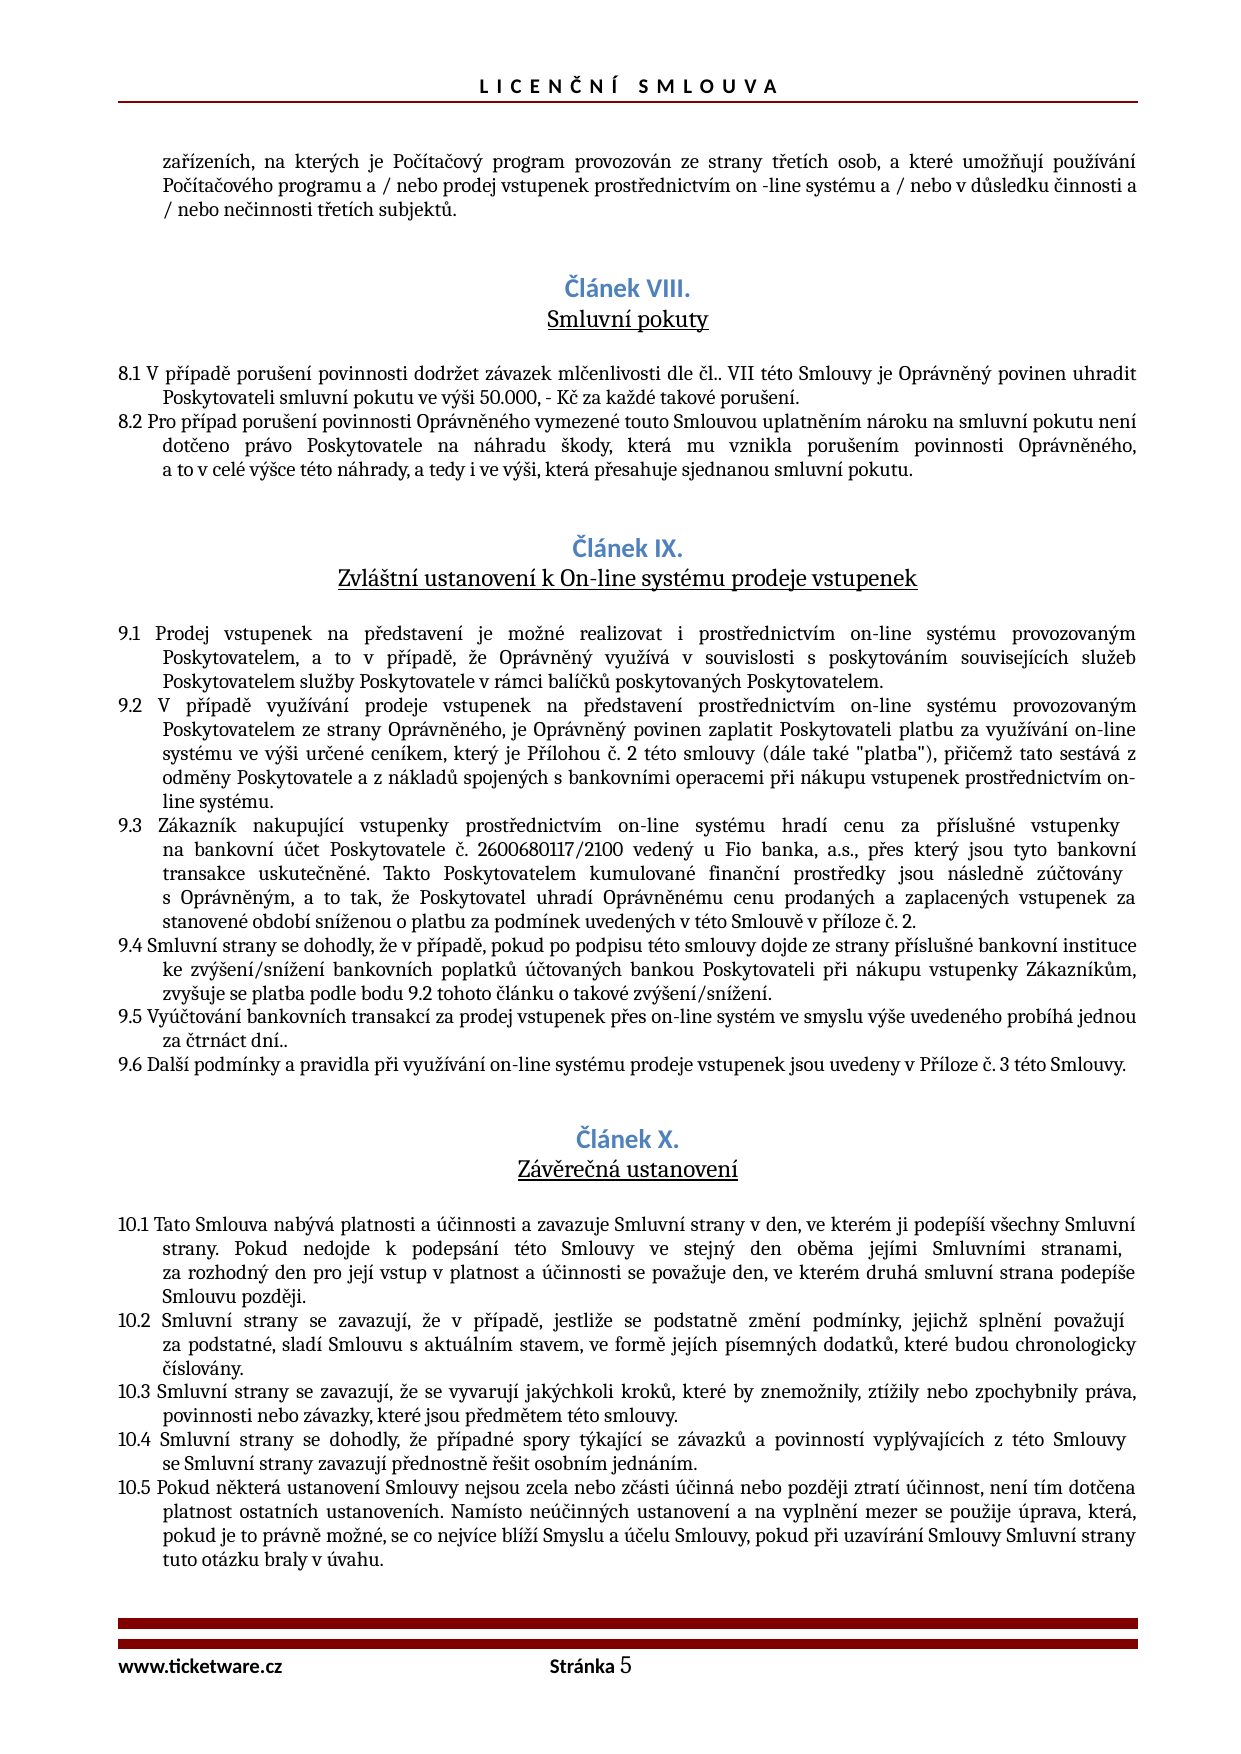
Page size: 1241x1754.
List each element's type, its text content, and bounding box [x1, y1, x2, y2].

text 9.4 Smluvní strany se dohodly, že v případě, pokud po podpisu této smlouvy dojde ze strany příslušné bankovní instituce ke zvýšení/snížení bankovních poplatků účtovaných bankou Poskytovateli při nákupu vstupenky Zákazníkům, zvyšuje se platba podle bodu 9.2 tohoto článku o takové zvýšení/snížení. [118, 933, 1138, 1005]
text 9.2 V případě využívání prodeje vstupenek na představení prostřednictvím on-line systému provozovaným Poskytovatelem ze strany Oprávněného, je Oprávněný povinen zaplatit Poskytovateli platbu za využívání on-line systému ve výši určené ceníkem, který je Přílohou č. 2 této smlouvy (dále také "platba"), přičemž tato sestává z odměny Poskytovatele a z nákladů spojených s bankovními operacemi při nákupu vstupenek prostřednictvím on-line systému. [118, 694, 1138, 813]
subtitle Článek X. [118, 1122, 1138, 1155]
text 8.2 Pro případ porušení povinnosti Oprávněného vymezené touto Smlouvou uplatněním nároku na smluvní pokutu není dotčeno právo Poskytovatele na náhradu škody, která mu vznikla porušením povinnosti Oprávněného, ​​a to v celé výšce této náhrady, a tedy i ve výši, která přesahuje sjednanou smluvní pokutu. [118, 410, 1138, 482]
text Zvláštní ustanovení k On-line systému prodeje vstupenek [118, 564, 1138, 593]
text 9.3 Zákazník nakupující vstupenky prostřednictvím on-line systému hradí cenu za příslušné vstupenky na bankovní účet Poskytovatele č. 2600680117/2100 vedený u Fio banka, a.s., přes který jsou tyto bankovní transakce uskutečněné. Takto Poskytovatelem kumulované finanční prostředky jsou následně zúčtovány s Oprávněným, a to tak, že Poskytovatel uhradí Oprávněnému cenu prodaných a zaplacených vstupenek za stanovené období sníženou o platbu za podmínek uvedených v této Smlouvě v příloze č. 2. [118, 813, 1138, 933]
text 9.1 Prodej vstupenek na představení je možné realizovat i prostřednictvím on-line systému provozovaným Poskytovatelem, a to v případě, že Oprávněný využívá v souvislosti s poskytováním souvisejících služeb Poskytovatelem služby Poskytovatele v rámci balíčků poskytovaných Poskytovatelem. [118, 622, 1138, 694]
subtitle Článek IX. [118, 531, 1138, 564]
text zařízeních, na kterých je Počítačový program provozován ze strany třetích osob, a které umožňují používání Počítačového programu a / nebo prodej vstupenek prostřednictvím on -line systému a / nebo v důsledku činnosti a / nebo nečinnosti třetích subjektů. [118, 150, 1138, 222]
text 8.1 V případě porušení povinnosti dodržet závazek mlčenlivosti dle čl.. VII této Smlouvy je Oprávněný povinen uhradit Poskytovateli smluvní pokutu ve výši 50.000, - Kč za každé takové porušení. [118, 362, 1138, 410]
text 10.4 Smluvní strany se dohodly, že případné spory týkající se závazků a povinností vyplývajících z této Smlouvy se Smluvní strany zavazují přednostně řešit osobním jednáním. [118, 1428, 1138, 1476]
text 9.6 Další podmínky a pravidla při využívání on-line systému prodeje vstupenek jsou uvedeny v Příloze č. 3 této Smlouvy. [118, 1053, 1138, 1077]
text Závěrečná ustanovení [118, 1155, 1138, 1184]
subtitle Článek VIII. [118, 271, 1138, 304]
text 10.2 Smluvní strany se zavazují, že v případě, jestliže se podstatně změní podmínky, jejichž splnění považují za podstatné, sladí Smlouvu s aktuálním stavem, ve formě jejích písemných dodatků, které budou chronologicky číslovány. [118, 1308, 1138, 1380]
text 9.5 Vyúčtování bankovních transakcí za prodej vstupenek přes on-line systém ve smyslu výše uvedeného probíhá jednou za čtrnáct dní.. [118, 1005, 1138, 1053]
text 10.1 Tato Smlouva nabývá platnosti a účinnosti a zavazuje Smluvní strany v den, ve kterém ji podepíší všechny Smluvní strany. Pokud nedojde k podepsání této Smlouvy ve stejný den oběma jejími Smluvními stranami, za rozhodný den pro její vstup v platnost a účinnosti se považuje den, ve kterém druhá smluvní strana podepíše Smlouvu později. [118, 1212, 1138, 1308]
text Smluvní pokuty [118, 304, 1138, 333]
text 10.3 Smluvní strany se zavazují, že se vyvarují jakýchkoli kroků, které by znemožnily, ztížily nebo zpochybnily práva, povinnosti nebo závazky, které jsou předmětem této smlouvy. [118, 1380, 1138, 1428]
text 10.5 Pokud některá ustanovení Smlouvy nejsou zcela nebo zčásti účinná nebo později ztratí účinnost, není tím dotčena platnost ostatních ustanoveních. Namísto neúčinných ustanovení a na vyplnění mezer se použije úprava, která, pokud je to právně možné, se co nejvíce blíží Smyslu a účelu Smlouvy, pokud při uzavírání Smlouvy Smluvní strany tuto otázku braly v úvahu. [118, 1476, 1138, 1572]
